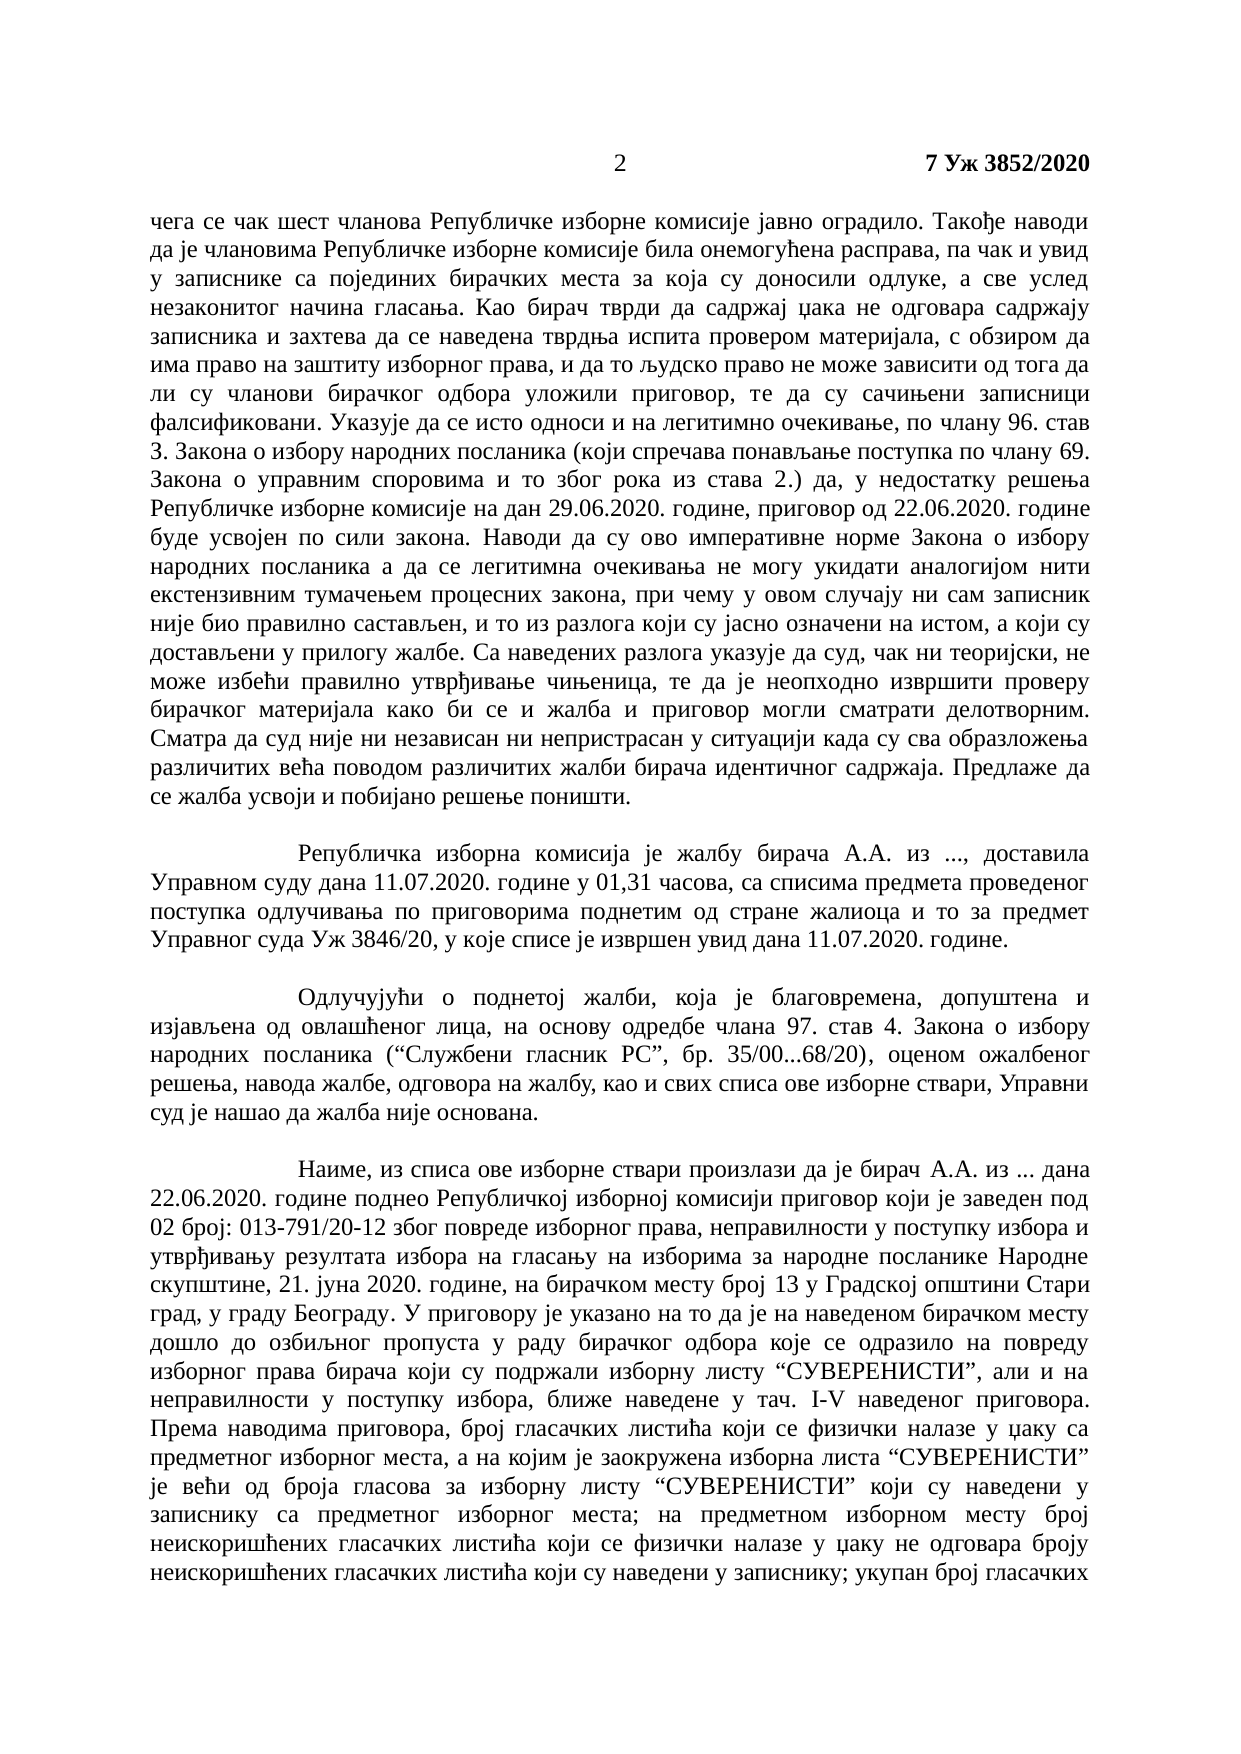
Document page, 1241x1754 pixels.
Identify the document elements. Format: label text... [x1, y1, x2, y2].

text чега се чак шест чланова Републичке изборне комисије јавно оградило. Такође наводи да је члановима Републичке изборне комисије била онемогућена расправа, па чак и увид у записнике са појединих бирачких места за која су доносили одлуке, а све услед незаконитог начина гласања. Као бирач тврди да садржај џака не одговара садржају записника и захтева да се наведена тврдња испита провером материјала, с обзиром да има право на заштиту изборног права, и да то људско право не може зависити од тога да ли су чланови бирачког одбора уложили приговор, те да су сачињени записници фалсификовани. Указује да се исто односи и на легитимно очекивање, по члану 96. став З. Закона о избору народних посланика (који спречава понављање поступка по члану 69. Закона о управним споровима и то због рока из става 2.) да, у недостатку решења Републичке изборне комисије на дан 29.06.2020. године, приговор од 22.06.2020. године буде усвојен по сили закона. Наводи да су ово императивне норме Закона о избору народних посланика а да се легитимна очекивања не могу укидати аналогијом нити екстензивним тумачењем процесних закона, при чему у овом случају ни сам записник није био правилно састављен, и то из разлога који су јасно означени на истом, а који су достављени у прилогу жалбе. Са наведених разлога указује да суд, чак ни теоријски, не може избећи правилно утврђивање чињеница, те да је неопходно извршити проверу бирачког материјала како би се и жалба и приговор могли сматрати делотворним. Сматра да суд није ни независан ни непристрасан у ситуацији када су сва образложења различитих већа поводом различитих жалби бирача идентичног садржаја. Предлаже да се жалба усвоји и побијано решење поништи. [150, 206, 1090, 809]
text Наиме, из списа ове изборне ствари произлази да је бирач A.A. из ... дана 22.06.2020. године поднео Републичкој изборној комисији приговор који је заведен под 02 број: 013-791/20-12 због повреде изборног права, неправилности у поступку избора и утврђивању резултата избора на гласању на изборима за народне посланике Народне скупштине, 21. јуна 2020. године, на бирачком месту број 13 у Градској општини Стари град, у граду Београду. У приговору је указано на то да је на наведеном бирачком месту дошло до озбиљног пропуста у раду бирачког одбора које се одразило на повреду изборног права бирача који су подржали изборну листу “СУВЕРЕНИСТИ”, али и на неправилности у поступку избора, ближе наведене у тач. I-V наведеног приговора. Према наводима приговора, број гласачких листића који се физички налазе у џаку са предметног изборног места, а на којим је заокружена изборна листа “СУВЕРЕНИСТИ” је већи од броја гласова за изборну листу “СУВЕРЕНИСТИ” који су наведени у записнику са предметног изборног места; на предметном изборном месту број неискоришћених гласачких листића који се физички налазе у џаку не одговара броју неискоришћених гласачких листића који су наведени у записнику; укупан број гласачких [150, 1154, 1090, 1586]
text Одлучујући о поднетој жалби, која је благовремена, допуштена и изјављена од овлашћеног лица, на основу одредбе члана 97. став 4. Закона о избору народних посланика (“Службени гласник РС”, бр. 35/00...68/20), оценом ожалбеног решења, навода жалбе, одговора на жалбу, као и свих списа ове изборне ствари, Управни суд је нашао да жалба није основана. [150, 982, 1090, 1126]
text Републичка изборна комисија је жалбу бирача A.A. из ..., доставила Управном суду дана 11.07.2020. године у 01,31 часова, са списима предмета проведеног поступка одлучивања по приговорима поднетим од стране жалиоца и то за предмет Управног суда Уж 3846/20, у које списе је извршен увид дана 11.07.2020. године. [150, 838, 1090, 953]
